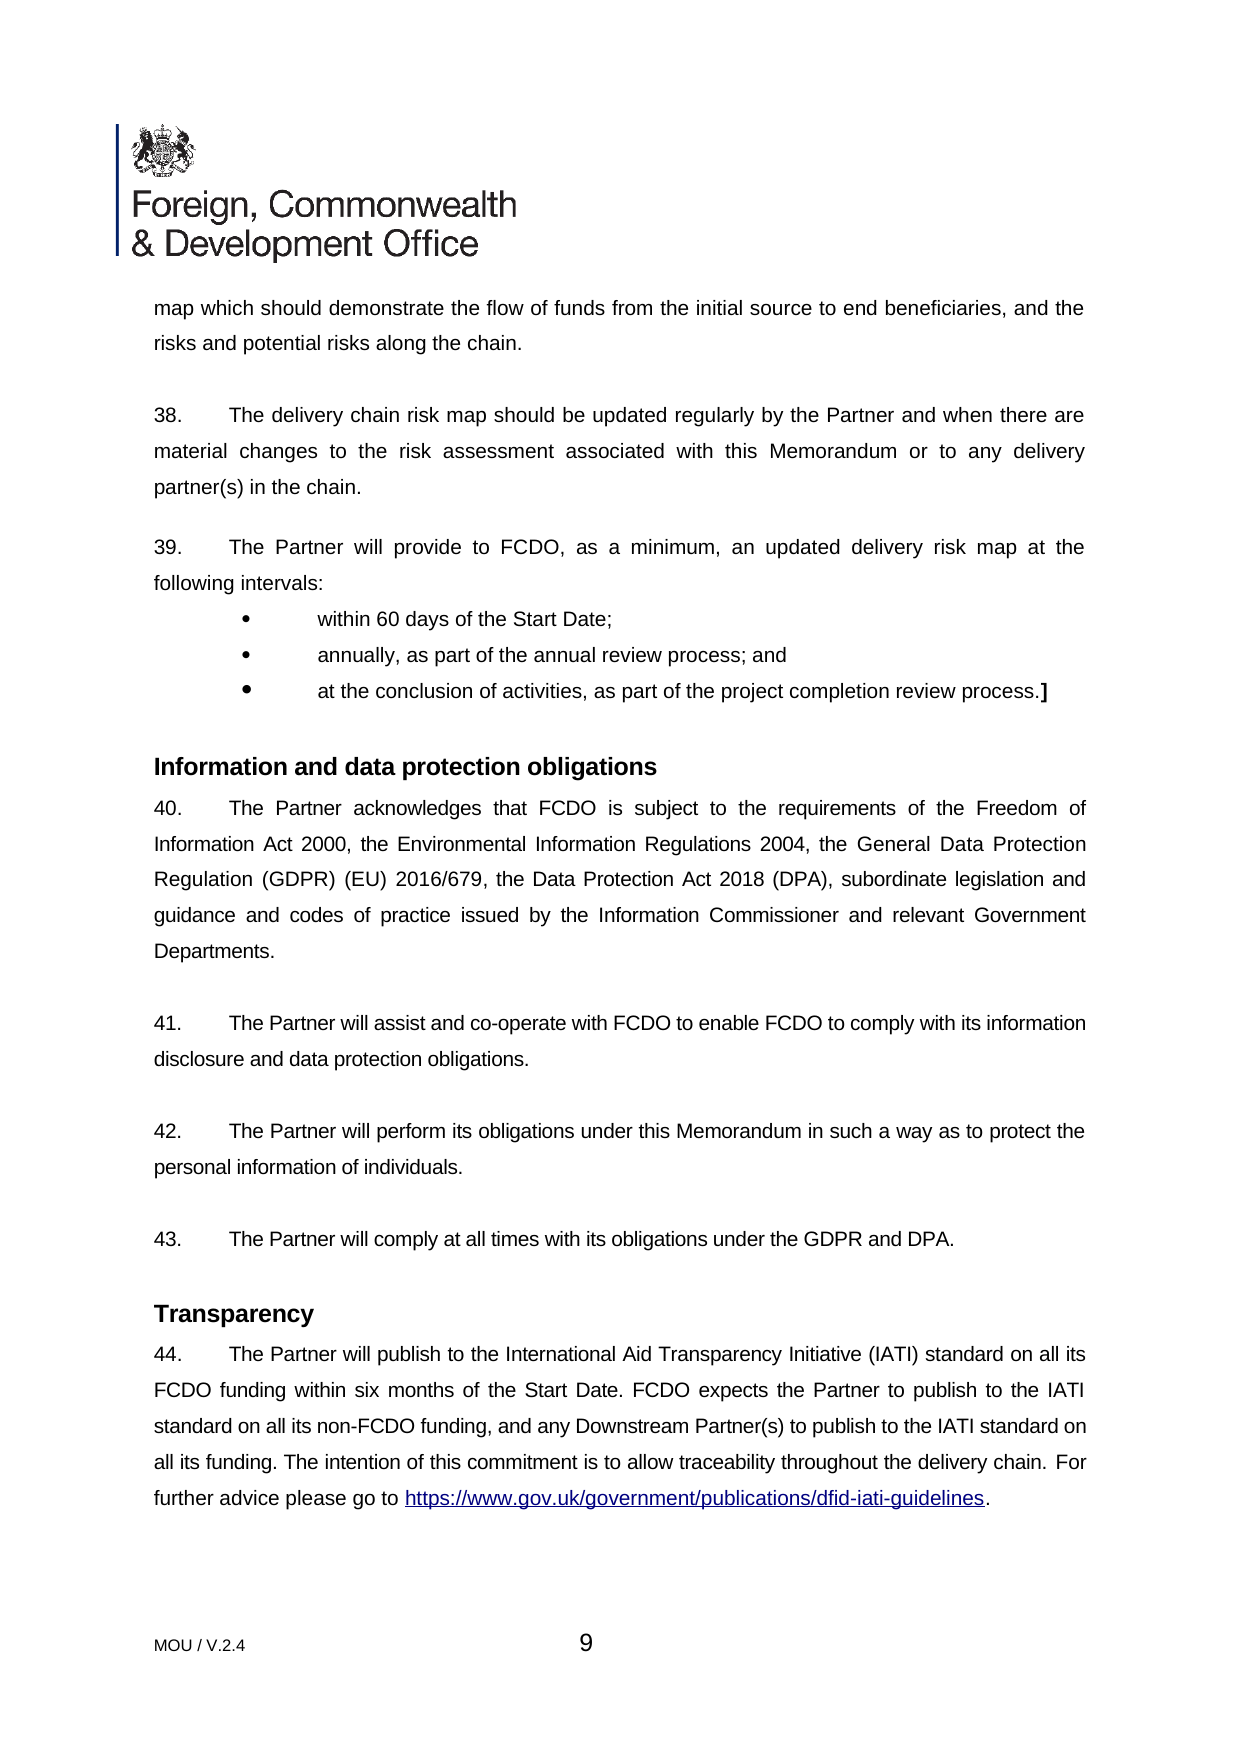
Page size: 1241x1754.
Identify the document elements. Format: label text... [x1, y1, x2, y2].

text Transparency [153, 1298, 1087, 1327]
list The Partner acknowledges that FCDO is subject to the requirements of the Freedom of Information Act 2000, the Environmental Information Regulations 2004, the General Data Protection Regulation (GDPR) (EU) 2016/679, the Data Protection Act 2018 (DPA), subordinate legislation and guidance and codes of practice issued by the Information Commissioner and relevant Government Departments. [153, 795, 1087, 963]
list annually, as part of the annual review process; and [242, 643, 1087, 667]
list The Partner will assist and co-operate with FCDO to enable FCDO to comply with its information disclosure and data protection obligations. [153, 1011, 1087, 1071]
text Information and data protection obligations [153, 752, 1087, 781]
list map which should demonstrate the flow of funds from the initial source to end beneficiaries, and the risks and potential risks along the chain. [153, 295, 1087, 355]
list The Partner will perform its obligations under this Memorandum in such a way as to protect the personal information of individuals. [153, 1119, 1087, 1179]
list The delivery chain risk map should be updated regularly by the Partner and when there are material changes to the risk assessment associated with this Memorandum or to any delivery partner(s) in the chain. [153, 403, 1087, 499]
list The Partner will publish to the International Aid Transparency Initiative (IATI) standard on all its FCDO funding within six months of the Start Date. FCDO expects the Partner to publish to the IATI standard on all its non-FCDO funding, and any Downstream Partner(s) to publish to the IATI standard on all its funding. The intention of this commitment is to allow traceability throughout the delivery chain. For further advice please go to https://www.gov.uk/government/publications/dfid-iati-guidelines. [153, 1342, 1087, 1509]
list The Partner will provide to FCDO, as a minimum, an updated delivery risk map at the following intervals: [153, 535, 1087, 595]
list The Partner will comply at all times with its obligations under the GDPR and DPA. [153, 1227, 1087, 1251]
list within 60 days of the Start Date; [242, 607, 1087, 631]
list at the conclusion of activities, as part of the project completion review process.] [242, 679, 1087, 704]
